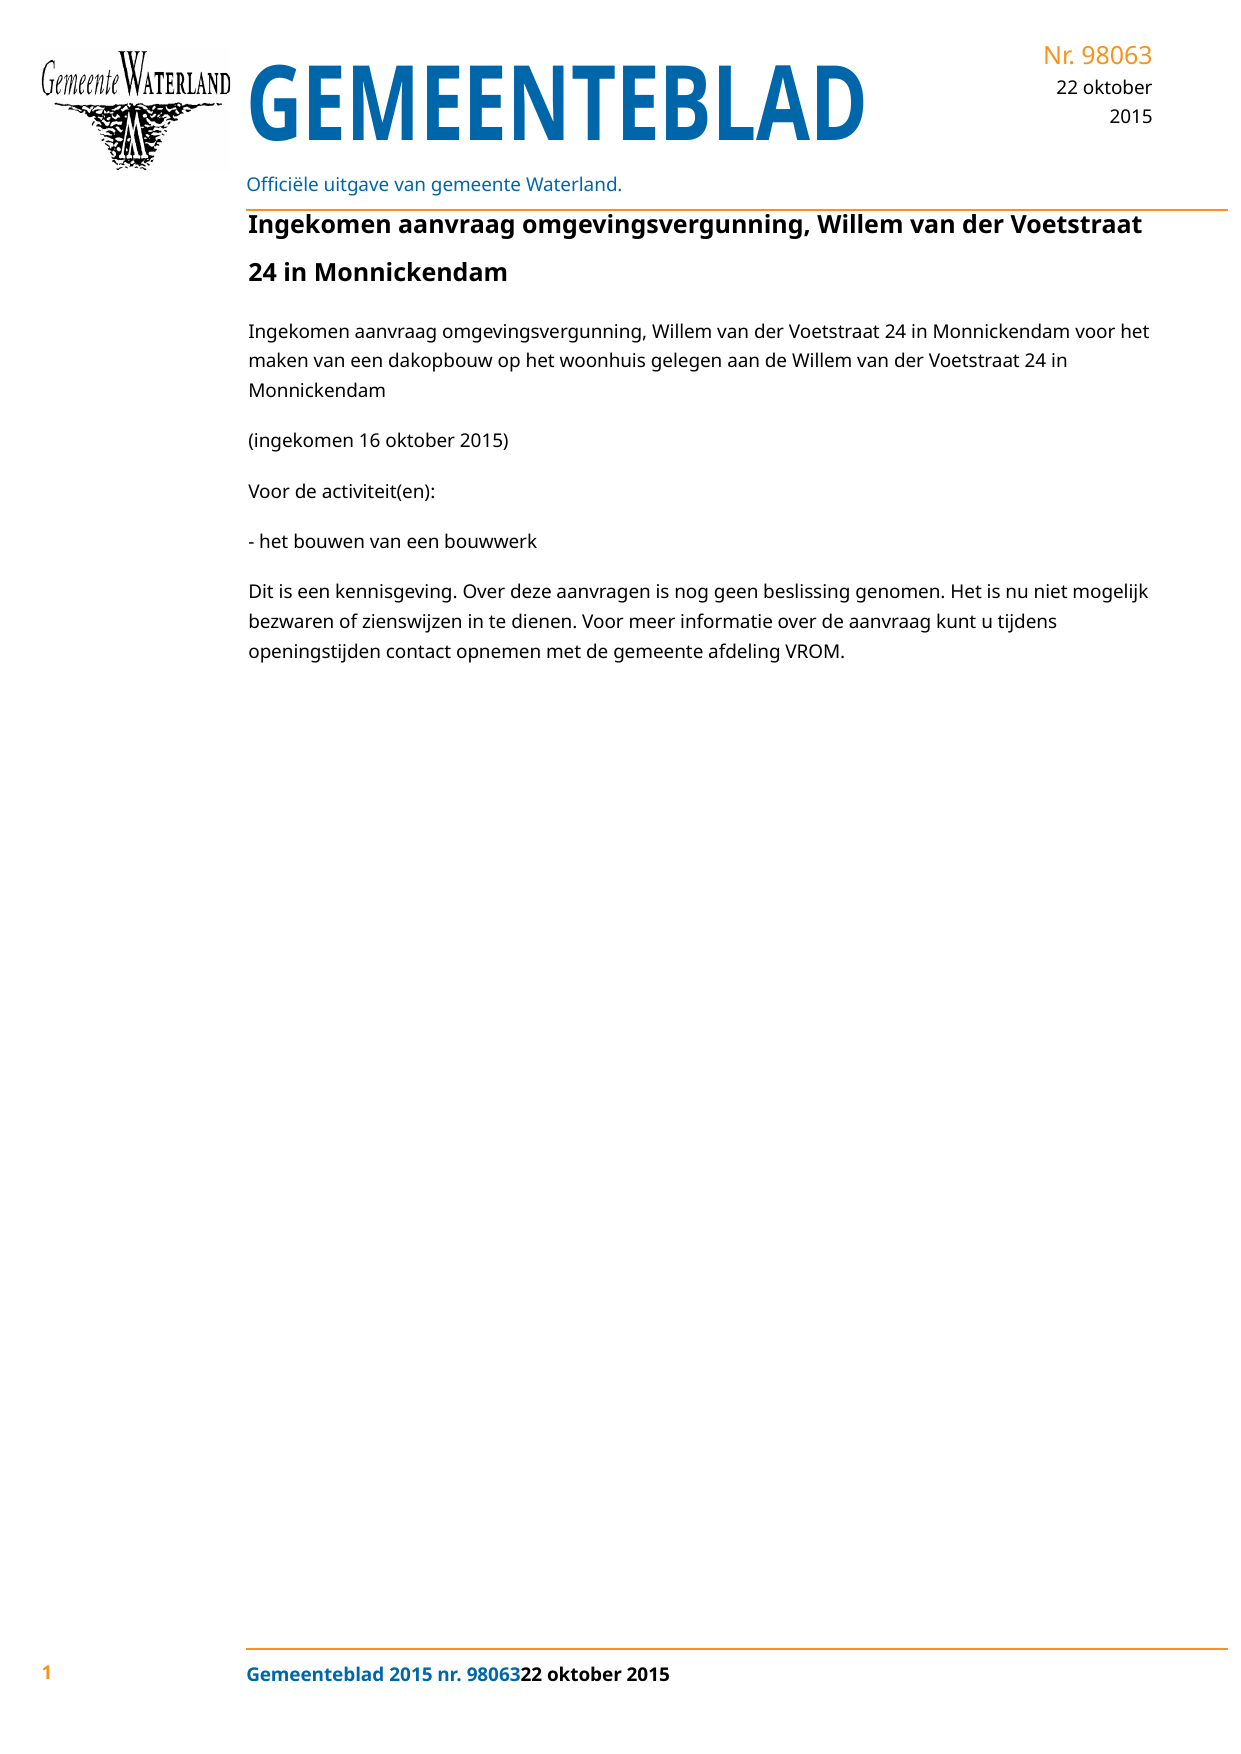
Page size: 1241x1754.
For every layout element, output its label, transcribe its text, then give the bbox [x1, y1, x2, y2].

text Dit is een kennisgeving. Over deze aanvragen is nog geen beslissing genomen. Het is nu niet mogelijk bezwaren of zienswijzen in te dienen. Voor meer informatie over de aanvraag kunt u tijdens openingstijden contact opnemen met de gemeente afdeling VROM. [248, 579, 1152, 664]
text - het bouwen van een bouwwerk [248, 528, 1152, 554]
text Voor de activiteit(en): [248, 478, 1152, 504]
text Ingekomen aanvraag omgevingsvergunning, Willem van der Voetstraat 24 in Monnickendam [248, 211, 1152, 288]
text Ingekomen aanvraag omgevingsvergunning, Willem van der Voetstraat 24 in Monnickendam voor het maken van een dakopbouw op het woonhuis gelegen aan de Willem van der Voetstraat 24 in Monnickendam [248, 318, 1152, 403]
picture [41, 47, 231, 172]
text (ingekomen 16 oktober 2015) [248, 427, 1152, 453]
